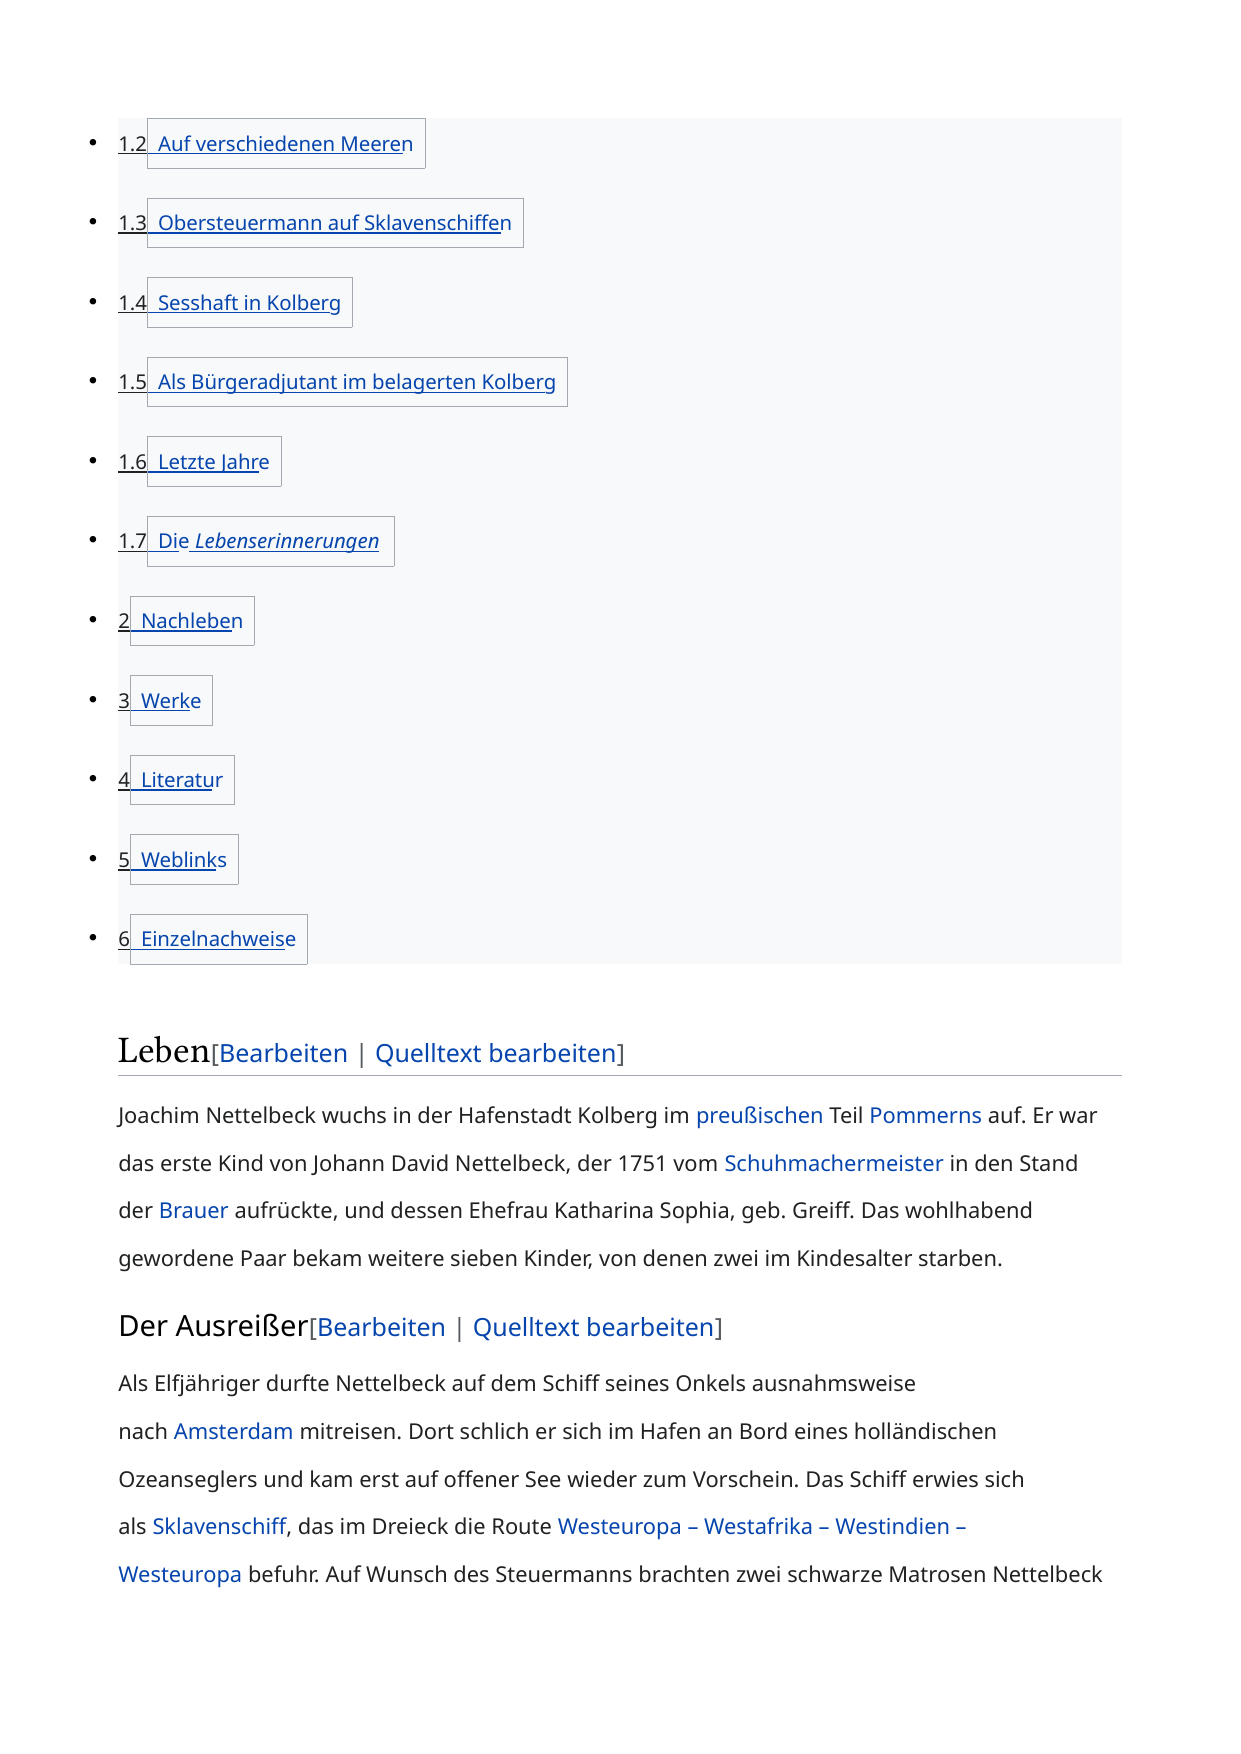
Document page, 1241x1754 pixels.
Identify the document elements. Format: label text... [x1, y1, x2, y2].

list Weblinks [131, 835, 238, 884]
list [235, 755, 1122, 804]
list Letzte Jahre [148, 437, 281, 486]
list 5 [118, 834, 130, 869]
list [118, 473, 147, 486]
list 1.6 [118, 436, 147, 471]
list Obersteuermann auf Sklavenschiffen [148, 199, 523, 247]
list Werke [131, 676, 212, 725]
list [568, 357, 1122, 407]
text Als Elfjähriger durfte Nettelbeck auf dem Schiff seines Onkels ausnahmsweise nach Amsterdam mitreisen. Dort schlich er sich im Hafen an Bord eines holländischen Ozeanseglers und kam erst auf offener See wieder zum Vorschein. Das Schiff erwies sich als Sklavenschiff, das im Dreieck die Route Westeuropa – Westafrika – Westindien – Westeuropa befuhr. Auf Wunsch des Steuermanns brachten zwei schwarze Matrosen Nettelbeck [118, 1368, 1122, 1589]
list 3 [118, 675, 130, 710]
list Sesshaft in Kolberg [148, 278, 352, 327]
list Nachleben [131, 597, 254, 645]
list 1.7 [118, 516, 147, 551]
list 6 [118, 914, 130, 949]
list [255, 596, 1122, 645]
list Einzelnachweise [131, 915, 307, 964]
list [239, 834, 1122, 884]
list Als Bürgeradjutant im belagerten Kolberg [148, 358, 567, 406]
list [308, 914, 1122, 964]
list [118, 711, 130, 725]
list 2 [118, 596, 130, 630]
text Joachim Nettelbeck wuchs in der Hafenstadt Kolberg im preußischen Teil Pommerns auf. Er war das erste Kind von Johann David Nettelbeck, der 1751 vom Schuhmachermeister in den Stand der Brauer aufrückte, und dessen Ehefrau Katharina Sophia, geb. Greiff. Das wohlhabend gewordene Paar bekam weitere sieben Kinder, von denen zwei im Kindesalter starben. [118, 1100, 1122, 1273]
list Die Lebenserinnerungen [148, 517, 394, 566]
subtitle Der Ausreißer[Bearbeiten | Quelltext bearbeiten] [118, 1305, 1122, 1345]
list 4 [118, 755, 130, 789]
subtitle Leben[Bearbeiten | Quelltext bearbeiten] [118, 1029, 1122, 1075]
list [395, 516, 1122, 566]
list 1.4 [118, 277, 147, 312]
list [213, 675, 1122, 725]
list Literatur [131, 756, 234, 804]
list Auf verschiedenen Meeren [148, 119, 425, 168]
list [353, 277, 1122, 327]
list 1.5 [118, 357, 147, 392]
list [524, 198, 1122, 247]
list [426, 118, 1122, 168]
list 1.2 [118, 118, 147, 153]
list [282, 436, 1122, 486]
list 1.3 [118, 198, 147, 232]
